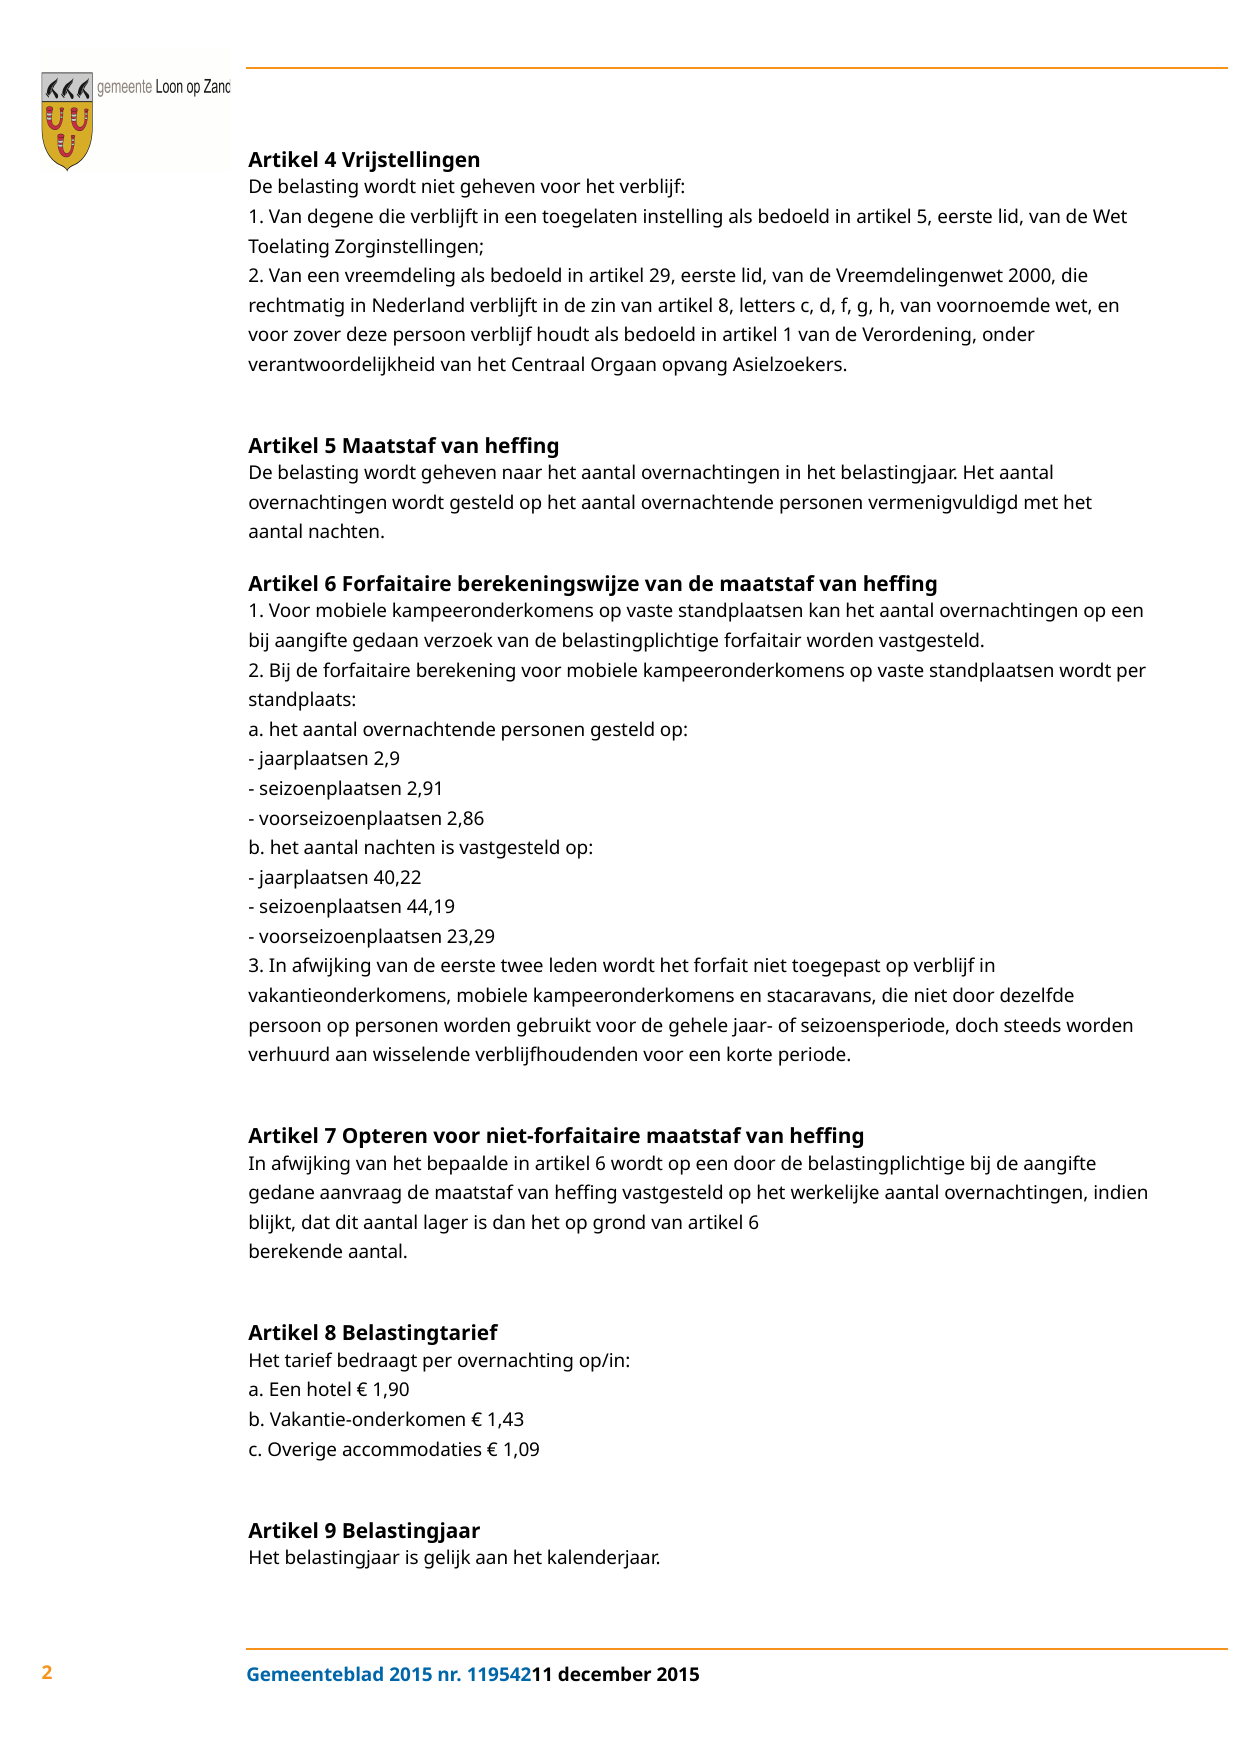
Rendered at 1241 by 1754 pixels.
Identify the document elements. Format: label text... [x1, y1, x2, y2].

text Artikel 8 Belastingtarief [248, 1318, 1152, 1347]
text Artikel 9 Belastingjaar [248, 1516, 1152, 1544]
text 2. Bij de forfaitaire berekening voor mobiele kampeeronderkomens op vaste standplaatsen wordt per standplaats: [248, 657, 1152, 712]
text b. het aantal nachten is vastgesteld op: [248, 834, 1152, 860]
text In afwijking van het bepaalde in artikel 6 wordt op een door de belastingplichtige bij de aangifte gedane aanvraag de maatstaf van heffing vastgesteld op het werkelijke aantal overnachtingen, indien blijkt, dat dit aantal lager is dan het op grond van artikel 6 [248, 1150, 1152, 1235]
text - voorseizoenplaatsen 2,86 [248, 805, 1152, 830]
text b. Vakantie-onderkomen € 1,43 [248, 1406, 1152, 1432]
text - seizoenplaatsen 2,91 [248, 775, 1152, 801]
text - seizoenplaatsen 44,19 [248, 893, 1152, 919]
text 3. In afwijking van de eerste twee leden wordt het forfait niet toegepast op verblijf in vakantieonderkomens, mobiele kampeeronderkomens en stacaravans, die niet door dezelfde persoon op personen worden gebruikt voor de gehele jaar- of seizoensperiode, doch steeds worden verhuurd aan wisselende verblijfhoudenden voor een korte periode. [248, 953, 1152, 1067]
text 1. Van degene die verblijft in een toegelaten instelling als bedoeld in artikel 5, eerste lid, van de Wet Toelating Zorginstellingen; [248, 203, 1152, 258]
text Artikel 6 Forfaitaire berekeningswijze van de maatstaf van heffing [248, 569, 1152, 598]
text Artikel 4 Vrijstellingen [248, 145, 1152, 174]
text Het tarief bedraagt per overnachting op/in: [248, 1347, 1152, 1373]
text 2. Van een vreemdeling als bedoeld in artikel 29, eerste lid, van de Vreemdelingenwet 2000, die rechtmatig in Nederland verblijft in de zin van artikel 8, letters c, d, f, g, h, van voornoemde wet, en voor zover deze persoon verblijf houdt als bedoeld in artikel 1 van de Verordening, onder verantwoordelijkheid van het Centraal Orgaan opvang Asielzoekers. [248, 262, 1152, 377]
text a. het aantal overnachtende personen gesteld op: [248, 716, 1152, 742]
text - jaarplaatsen 40,22 [248, 864, 1152, 889]
text c. Overige accommodaties € 1,09 [248, 1436, 1152, 1461]
picture [41, 47, 231, 172]
text a. Een hotel € 1,90 [248, 1377, 1152, 1402]
text bij aangifte gedaan verzoek van de belastingplichtige forfaitair worden vastgesteld. [248, 627, 1152, 653]
text berekende aantal. [248, 1238, 1152, 1264]
text Het belastingjaar is gelijk aan het kalenderjaar. [248, 1544, 1152, 1570]
text 1. Voor mobiele kampeeronderkomens op vaste standplaatsen kan het aantal overnachtingen op een [248, 598, 1152, 623]
text Artikel 5 Maatstaf van heffing [248, 431, 1152, 459]
text De belasting wordt geheven naar het aantal overnachtingen in het belastingjaar. Het aantal overnachtingen wordt gesteld op het aantal overnachtende personen vermenigvuldigd met het aantal nachten. [248, 459, 1152, 544]
text De belasting wordt niet geheven voor het verblijf: [248, 174, 1152, 199]
text - jaarplaatsen 2,9 [248, 746, 1152, 771]
text Artikel 7 Opteren voor niet-forfaitaire maatstaf van heffing [248, 1121, 1152, 1150]
text - voorseizoenplaatsen 23,29 [248, 923, 1152, 949]
